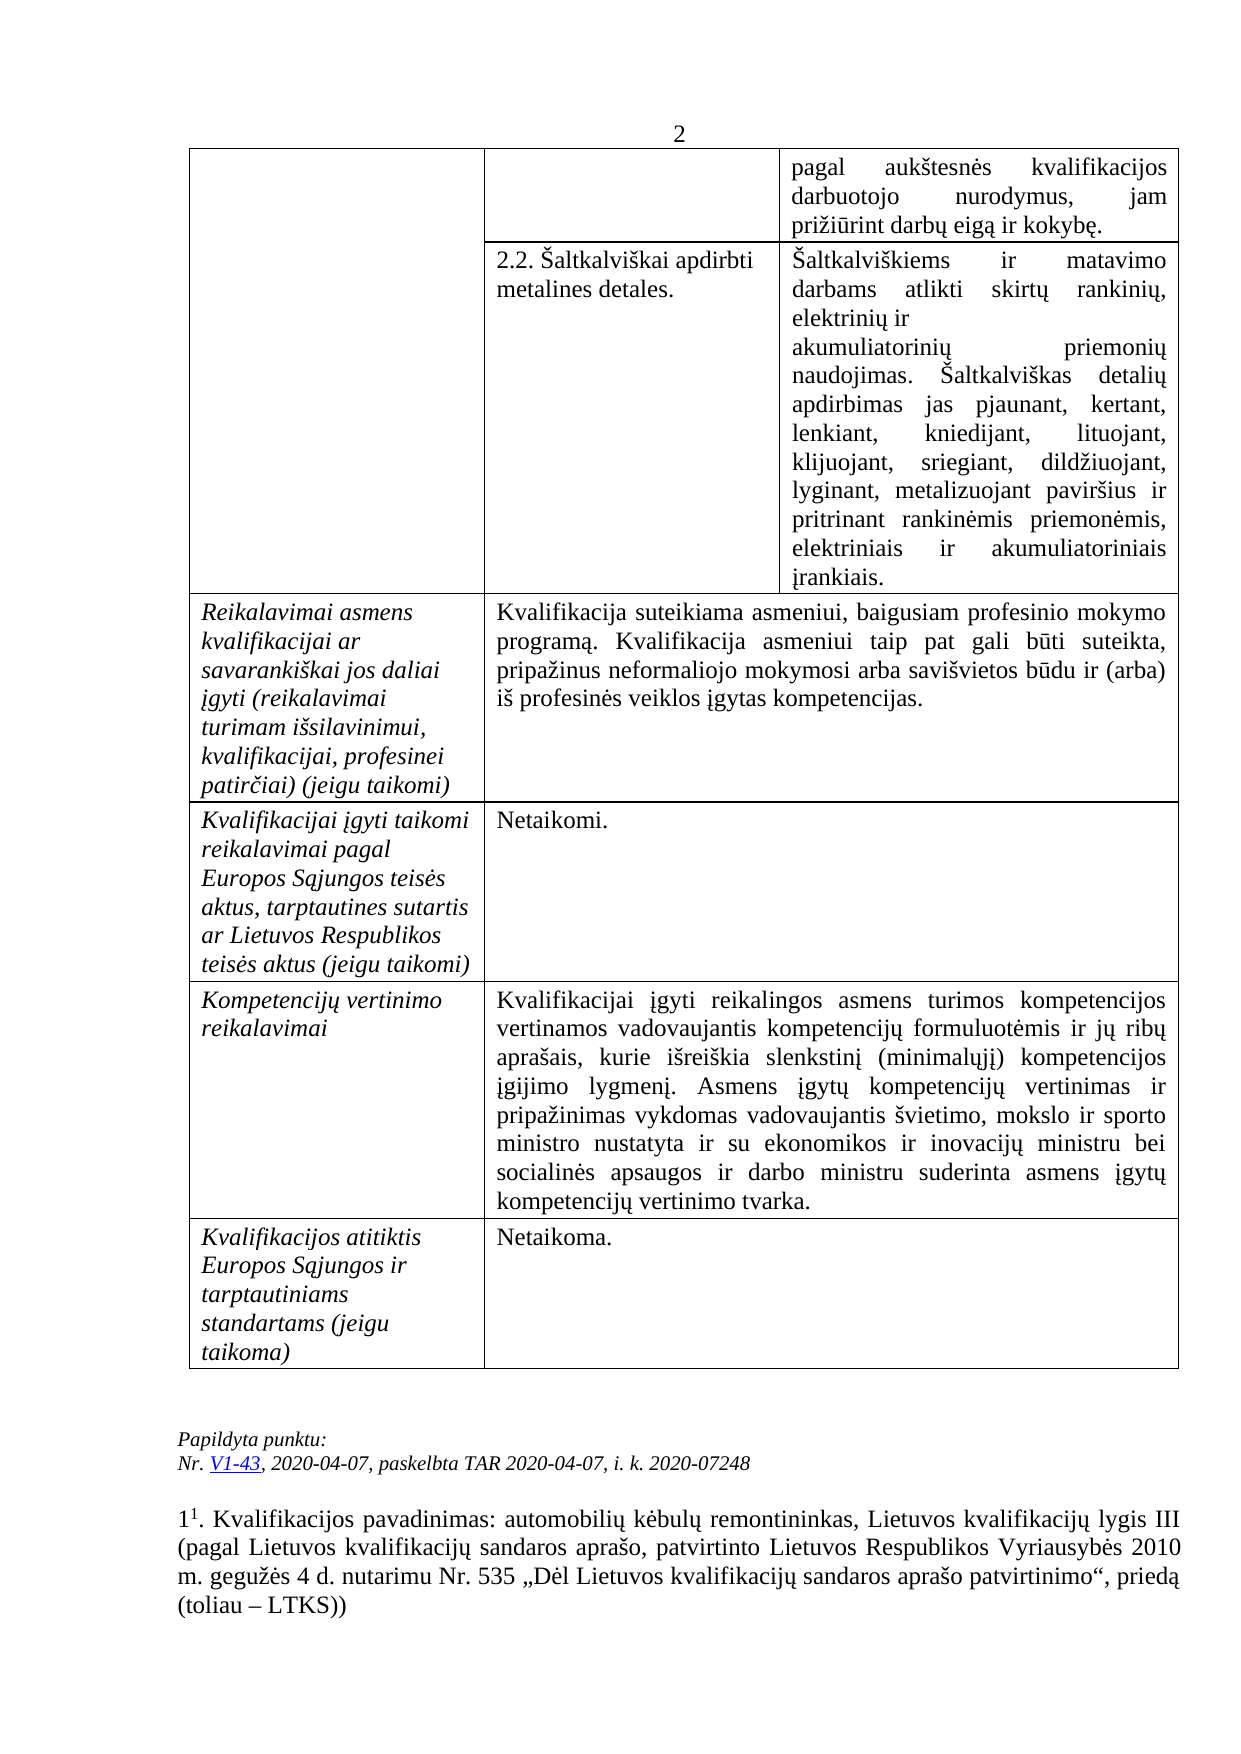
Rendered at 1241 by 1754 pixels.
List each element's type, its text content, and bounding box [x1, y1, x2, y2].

table_cell [190, 149, 484, 593]
table_cell Kvalifikacijos atitiktis Europos Sąjungos ir tarptautiniams standartams (jeigu taikoma) [190, 1219, 484, 1368]
table_cell Netaikomi. [485, 803, 1178, 981]
table_cell Kompetencijų vertinimo reikalavimai [190, 982, 484, 1218]
table_cell Šaltkalviškiems ir matavimo darbams atlikti skirtų rankinių, elektrinių ir akumuliatorinių priemonių naudojimas. Šaltkalviškas detalių apdirbimas jas pjaunant, kertant, lenkiant, kniedijant, lituojant, klijuojant, sriegiant, dildžiuojant, lyginant, metalizuojant paviršius ir pritrinant rankinėmis priemonėmis, elektriniais ir akumuliatoriniais įrankiais. [780, 243, 1178, 593]
text Nr. V1-43, 2020-04-07, paskelbta TAR 2020-04-07, i. k. 2020-07248 [177, 1451, 1181, 1475]
table_cell pagal aukštesnės kvalifikacijos darbuotojo nurodymus, jam prižiūrint darbų eigą ir kokybę. [780, 149, 1178, 241]
table_cell 2.2. Šaltkalviškai apdirbti metalines detales. [485, 243, 779, 593]
text 11. Kvalifikacijos pavadinimas: automobilių kėbulų remontininkas, Lietuvos kvalifikacijų lygis III (pagal Lietuvos kvalifikacijų sandaros aprašo, patvirtinto Lietuvos Respublikos Vyriausybės 2010 m. gegužės 4 d. nutarimu Nr. 535 „Dėl Lietuvos kvalifikacijų sandaros aprašo patvirtinimo“, priedą (toliau – LTKS)) [177, 1504, 1181, 1619]
table_cell Kvalifikacijai įgyti taikomi reikalavimai pagal Europos Sąjungos teisės aktus, tarptautines sutartis ar Lietuvos Respublikos teisės aktus (jeigu taikomi) [190, 803, 484, 981]
table_cell Reikalavimai asmens kvalifikacijai ar savarankiškai jos daliai įgyti (reikalavimai turimam išsilavinimui, kvalifikacijai, profesinei patirčiai) (jeigu taikomi) [190, 594, 484, 801]
text Papildyta punktu: [177, 1427, 1181, 1451]
table_cell Netaikoma. [485, 1219, 1178, 1368]
table_cell [485, 149, 779, 241]
table_cell Kvalifikacija suteikiama asmeniui, baigusiam profesinio mokymo programą. Kvalifikacija asmeniui taip pat gali būti suteikta, pripažinus neformaliojo mokymosi arba savišvietos būdu ir (arba) iš profesinės veiklos įgytas kompetencijas. [485, 594, 1178, 801]
table_cell Kvalifikacijai įgyti reikalingos asmens turimos kompetencijos vertinamos vadovaujantis kompetencijų formuluotėmis ir jų ribų aprašais, kurie išreiškia slenkstinį (minimalųjį) kompetencijos įgijimo lygmenį. Asmens įgytų kompetencijų vertinimas ir pripažinimas vykdomas vadovaujantis švietimo, mokslo ir sporto ministro nustatyta ir su ekonomikos ir inovacijų ministru bei socialinės apsaugos ir darbo ministru suderinta asmens įgytų kompetencijų vertinimo tvarka. [485, 982, 1178, 1218]
